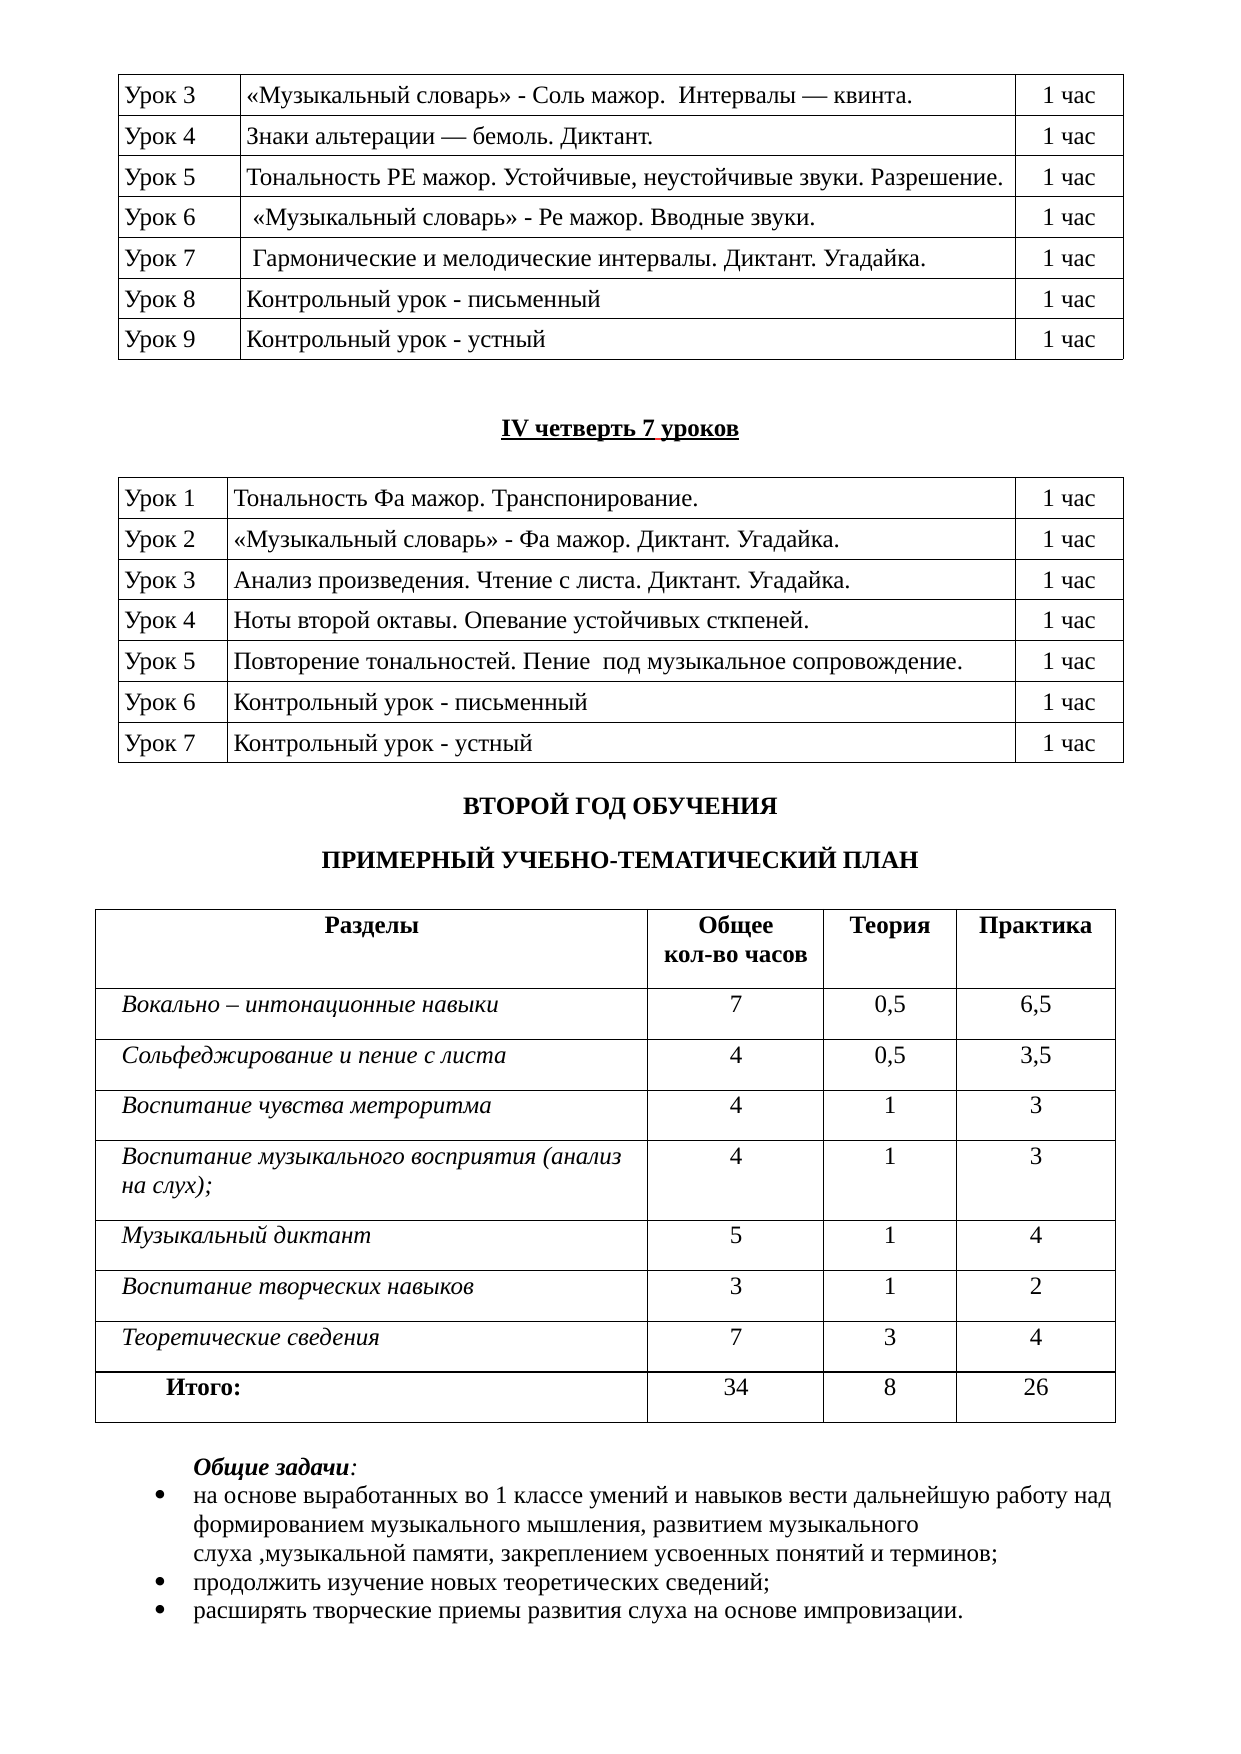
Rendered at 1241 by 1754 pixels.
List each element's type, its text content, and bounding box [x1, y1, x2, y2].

table_cell 4 [648, 1040, 823, 1089]
table_cell 1 час [1016, 197, 1123, 237]
table_cell Повторение тональностей. Пение под музыкальное сопровождение. [228, 641, 1015, 681]
table_cell «Музыкальный словарь» - Ре мажор. Вводные звуки. [241, 197, 1015, 237]
table_cell 7 [648, 989, 823, 1039]
table_cell «Музыкальный словарь» - Соль мажор. Интервалы — квинта. [241, 75, 1015, 114]
table_cell 1 час [1016, 682, 1123, 721]
table_cell 3,5 [957, 1040, 1115, 1089]
table_cell Гармонические и мелодические интервалы. Диктант. Угадайка. [241, 238, 1015, 277]
table_cell Урок 7 [119, 238, 240, 277]
text IV четверть 7 уроков [118, 413, 1122, 442]
table_header 1 час [1016, 478, 1123, 518]
table_cell 1 час [1016, 519, 1123, 558]
table_cell Теоретические сведения [96, 1322, 647, 1371]
table_cell 1 час [1016, 600, 1123, 640]
table_cell Урок 8 [119, 279, 240, 318]
table_cell 1 час [1016, 238, 1123, 277]
table_cell 4 [648, 1141, 823, 1219]
table_cell Урок 7 [119, 723, 227, 762]
table_cell Вокально – интонационные навыки [96, 989, 647, 1039]
table_cell Воспитание музыкального восприятия (анализ на слух); [96, 1141, 647, 1219]
table_cell Урок 5 [119, 156, 240, 196]
table_cell 1 час [1016, 156, 1123, 196]
table_cell 34 [648, 1373, 823, 1422]
table_cell Урок 6 [119, 197, 240, 237]
list продолжить изучение новых теоретических сведений; [156, 1567, 1122, 1596]
table_cell 0,5 [824, 1040, 956, 1089]
text ВТОРОЙ ГОД ОБУЧЕНИЯ [118, 791, 1122, 820]
table_cell 3 [648, 1271, 823, 1321]
list расширять творческие приемы развития слуха на основе импровизации. [156, 1596, 1122, 1624]
table_cell Урок 3 [119, 560, 227, 599]
table_cell 1 час [1016, 723, 1123, 762]
table_header Урок 1 [119, 478, 227, 518]
table_cell 3 [957, 1091, 1115, 1140]
table_cell Урок 2 [119, 519, 227, 558]
table_cell 1 час [1016, 279, 1123, 318]
table_cell Воспитание чувства метроритма [96, 1091, 647, 1140]
table_cell Урок 6 [119, 682, 227, 721]
table_header Теория [824, 910, 956, 988]
table_cell 8 [824, 1373, 956, 1422]
table_cell 4 [957, 1221, 1115, 1270]
table_cell 2 [957, 1271, 1115, 1321]
table_cell 1 час [1016, 560, 1123, 599]
table_cell Воспитание творческих навыков [96, 1271, 647, 1321]
table_cell 1 час [1016, 319, 1123, 359]
table_cell 1 [824, 1141, 956, 1219]
table_cell Сольфеджирование и пение с листа [96, 1040, 647, 1089]
table_cell 1 час [1016, 116, 1123, 155]
table_cell 1 час [1016, 75, 1123, 114]
table_cell 1 [824, 1221, 956, 1270]
table_cell Анализ произведения. Чтение с листа. Диктант. Угадайка. [228, 560, 1015, 599]
table_cell 3 [824, 1322, 956, 1371]
table_cell Контрольный урок - устный [241, 319, 1015, 359]
table_cell Урок 9 [119, 319, 240, 359]
table_cell Контрольный урок - письменный [241, 279, 1015, 318]
table_cell 4 [648, 1091, 823, 1140]
table_cell Итого: [96, 1373, 647, 1422]
table_cell 6,5 [957, 989, 1115, 1039]
table_cell Урок 5 [119, 641, 227, 681]
table_cell 0,5 [824, 989, 956, 1039]
table_header Практика [957, 910, 1115, 988]
table_cell Контрольный урок - письменный [228, 682, 1015, 721]
table_cell 7 [648, 1322, 823, 1371]
table_cell «Музыкальный словарь» - Фа мажор. Диктант. Угадайка. [228, 519, 1015, 558]
table_cell Тональность РЕ мажор. Устойчивые, неустойчивые звуки. Разрешение. [241, 156, 1015, 196]
table_cell Урок 4 [119, 600, 227, 640]
table_cell Ноты второй октавы. Опевание устойчивых сткпеней. [228, 600, 1015, 640]
text Общие задачи: [193, 1452, 1122, 1481]
table_cell 1 [824, 1091, 956, 1140]
table_cell 4 [957, 1322, 1115, 1371]
table_cell 26 [957, 1373, 1115, 1422]
table_cell 3 [957, 1141, 1115, 1219]
table_cell Знаки альтерации — бемоль. Диктант. [241, 116, 1015, 155]
list на основе выработанных во 1 классе умений и навыков вести дальнейшую работу над формированием музыкального мышления, развитием музыкального слуха ,музыкальной памяти, закреплением усвоенных понятий и терминов; [156, 1481, 1122, 1567]
table_header Разделы [96, 910, 647, 988]
table_cell Урок 4 [119, 116, 240, 155]
text ПРИМЕРНЫЙ УЧЕБНО-ТЕМАТИЧЕСКИЙ ПЛАН [118, 845, 1122, 874]
table_cell 1 [824, 1271, 956, 1321]
table_cell Урок 3 [119, 75, 240, 114]
table_cell 1 час [1016, 641, 1123, 681]
table_header Тональность Фа мажор. Транспонирование. [228, 478, 1015, 518]
table_header Общее кол-во часов [648, 910, 823, 988]
table_cell 5 [648, 1221, 823, 1270]
table_cell Музыкальный диктант [96, 1221, 647, 1270]
table_cell Контрольный урок - устный [228, 723, 1015, 762]
